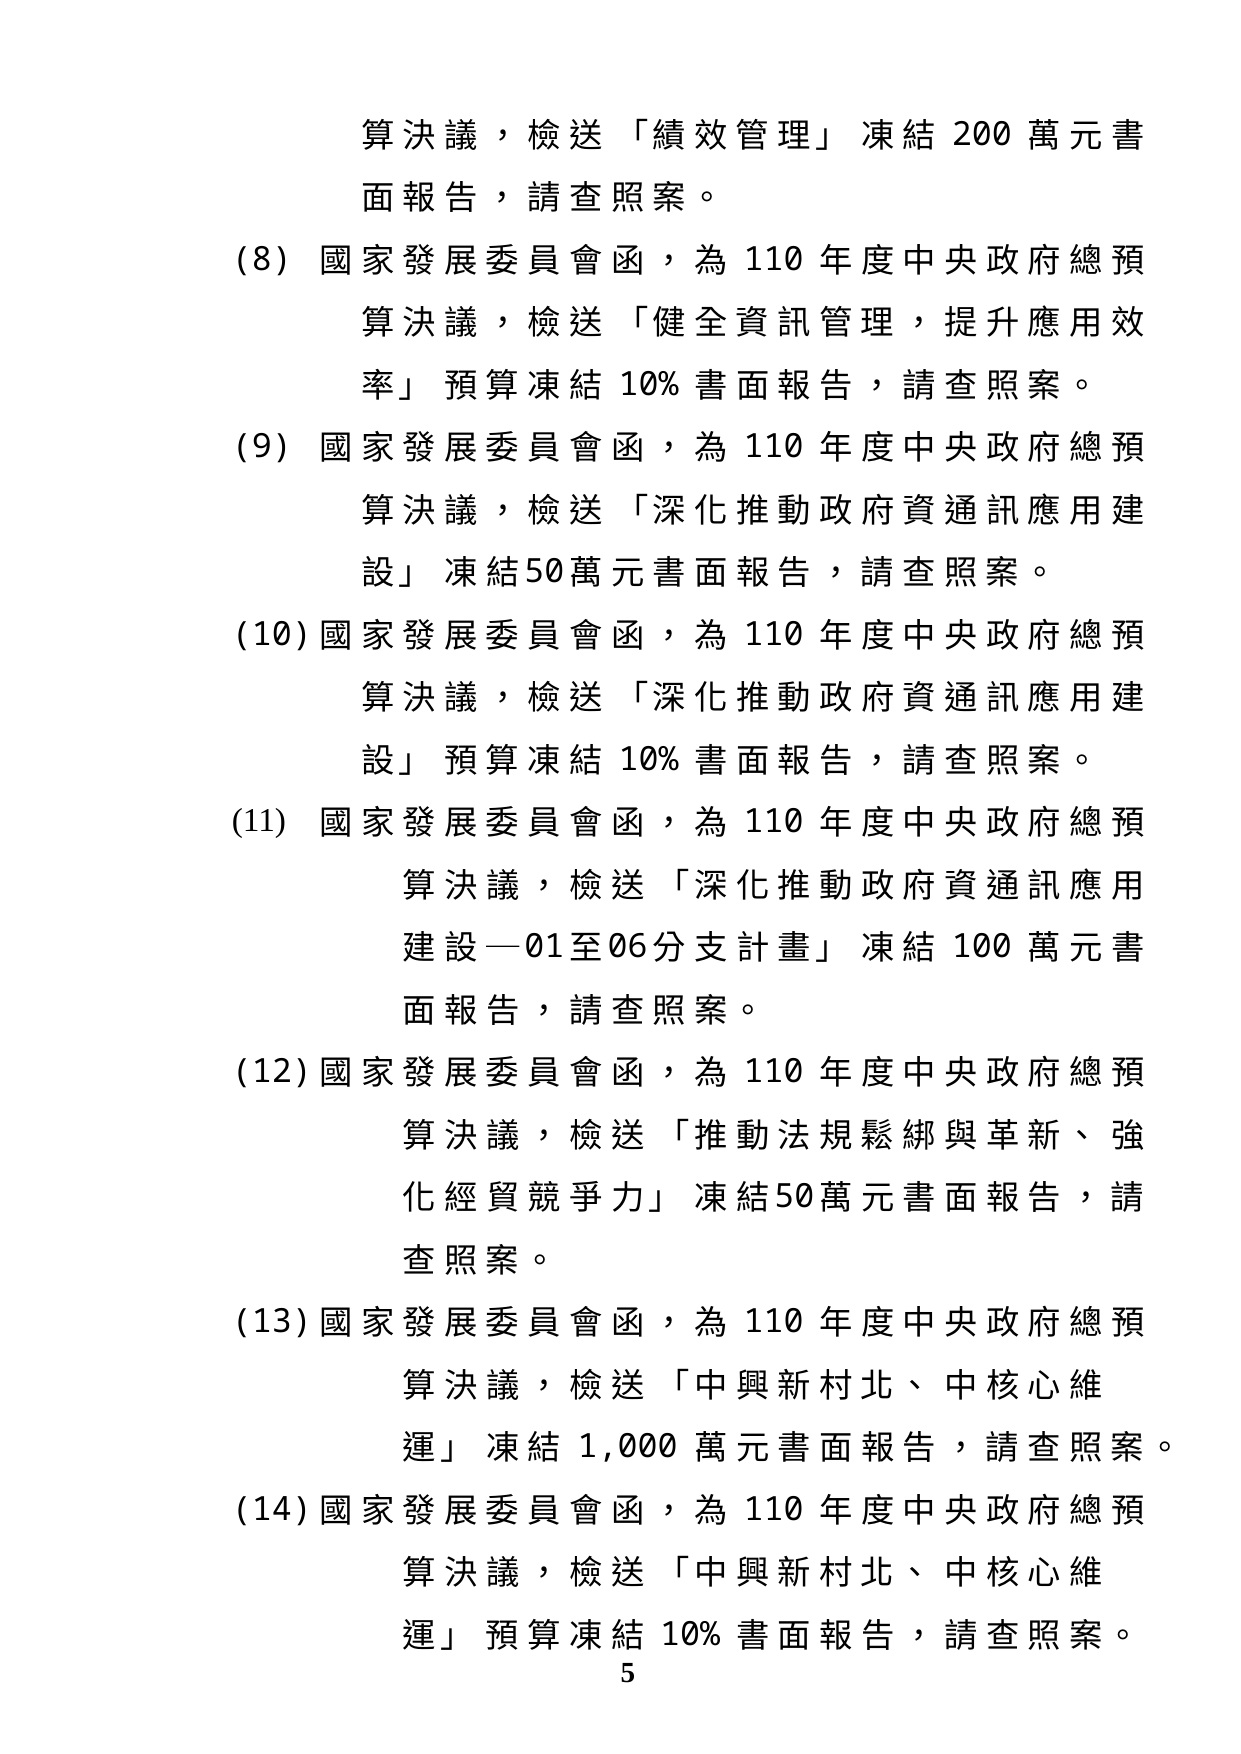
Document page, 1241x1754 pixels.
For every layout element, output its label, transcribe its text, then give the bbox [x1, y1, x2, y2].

list 國家發展委員會函，為110年度中央政府總預算決議，檢送「深化推動政府資通訊應用建設」預算凍結10%書面報告，請查照案。 [207, 591, 1148, 778]
list 國家發展委員會函，為110年度中央政府總預算決議，檢送「健全資訊管理，提升應用效率」預算凍結10%書面報告，請查照案。 [207, 216, 1148, 403]
list 國家發展委員會函，為110年度中央政府總預算決議，檢送「中興新村北、中核心維運」預算凍結10%書面報告，請查照案。 [207, 1466, 1148, 1653]
list 國家發展委員會函，為110年度中央政府總預算決議，檢送「中興新村北、中核心維運」凍結1,000萬元書面報告，請查照案。 [207, 1278, 1148, 1466]
list 國家發展委員會函，為110年度中央政府總預算決議，檢送「深化推動政府資通訊應用建設─01至06分支計畫」凍結100萬元書面報告，請查照案。 [207, 778, 1148, 1028]
list 算決議，檢送「績效管理」凍結200萬元書面報告，請查照案。 [207, 91, 1148, 216]
list 國家發展委員會函，為110年度中央政府總預算決議，檢送「深化推動政府資通訊應用建設」凍結50萬元書面報告，請查照案。 [207, 403, 1148, 591]
list 國家發展委員會函，為110年度中央政府總預算決議，檢送「推動法規鬆綁與革新、強化經貿競爭力」凍結50萬元書面報告，請查照案。 [207, 1028, 1148, 1278]
